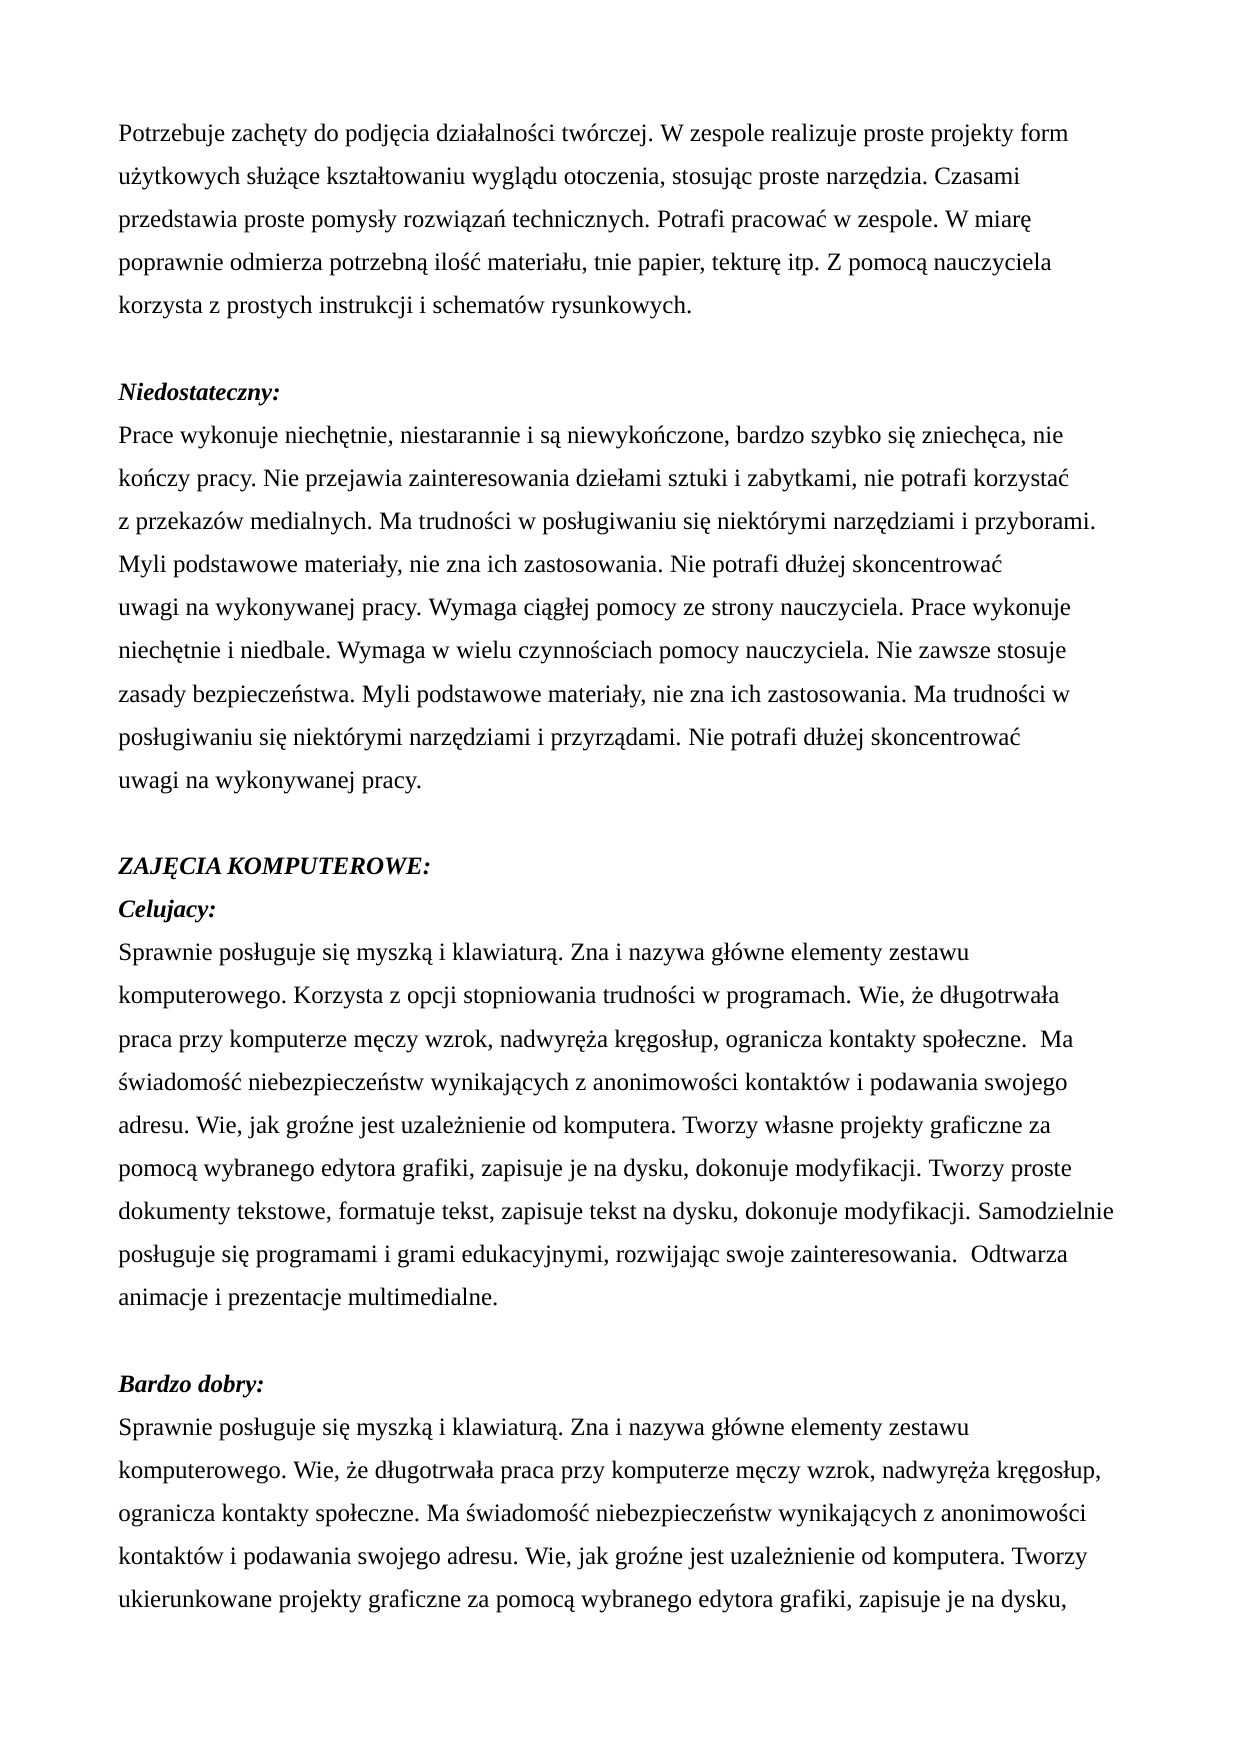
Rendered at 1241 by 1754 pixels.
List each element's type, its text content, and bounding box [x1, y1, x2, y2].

text Myli podstawowe materiały, nie zna ich zastosowania. Nie potrafi dłużej skoncentrować [118, 549, 1122, 578]
text ogranicza kontakty społeczne. Ma świadomość niebezpieczeństw wynikających z anonimowości [118, 1498, 1122, 1527]
text ZAJĘCIA KOMPUTEROWE: [118, 851, 1122, 880]
text uwagi na wykonywanej pracy. Wymaga ciągłej pomocy ze strony nauczyciela. Prace wykonuje niechętnie i niedbale. Wymaga w wielu czynnościach pomocy nauczyciela. Nie zawsze stosuje zasady bezpieczeństwa. Myli podstawowe materiały, nie zna ich zastosowania. Ma trudności w posługiwaniu się niektórymi narzędziami i przyrządami. Nie potrafi dłużej skoncentrować [118, 592, 1122, 751]
text komputerowego. Wie, że długotrwała praca przy komputerze męczy wzrok, nadwyręża kręgosłup, [118, 1455, 1122, 1484]
text Sprawnie posługuje się myszką i klawiaturą. Zna i nazywa główne elementy zestawu komputerowego. Korzysta z opcji stopniowania trudności w programach. Wie, że długotrwała [118, 937, 1122, 1009]
text praca przy komputerze męczy wzrok, nadwyręża kręgosłup, ogranicza kontakty społeczne. Ma świadomość niebezpieczeństw wynikających z anonimowości kontaktów i podawania swojego adresu. Wie, jak groźne jest uzależnienie od komputera. Tworzy własne projekty graficzne za pomocą wybranego edytora grafiki, zapisuje je na dysku, dokonuje modyfikacji. Tworzy proste dokumenty tekstowe, formatuje tekst, zapisuje tekst na dysku, dokonuje modyfikacji. Samodzielnie posługuje się programami i grami edukacyjnymi, rozwijając swoje zainteresowania. Odtwarza animacje i prezentacje multimedialne. [118, 1024, 1122, 1311]
text uwagi na wykonywanej pracy. [118, 765, 1122, 794]
text kontaktów i podawania swojego adresu. Wie, jak groźne jest uzależnienie od komputera. Tworzy ukierunkowane projekty graficzne za pomocą wybranego edytora grafiki, zapisuje je na dysku, [118, 1541, 1122, 1613]
text Sprawnie posługuje się myszką i klawiaturą. Zna i nazywa główne elementy zestawu [118, 1412, 1122, 1441]
text Prace wykonuje niechętnie, niestarannie i są niewykończone, bardzo szybko się zniechęca, nie kończy pracy. Nie przejawia zainteresowania dziełami sztuki i zabytkami, nie potrafi korzystać z przekazów medialnych. Ma trudności w posługiwaniu się niektórymi narzędziami i przyborami. [118, 420, 1122, 535]
text Celujacy: [118, 894, 1122, 923]
text Niedostateczny: [118, 377, 1122, 406]
text Bardzo dobry: [118, 1369, 1122, 1397]
text użytkowych służące kształtowaniu wyglądu otoczenia, stosując proste narzędzia. Czasami przedstawia proste pomysły rozwiązań technicznych. Potrafi pracować w zespole. W miarę poprawnie odmierza potrzebną ilość materiału, tnie papier, tekturę itp. Z pomocą nauczyciela [118, 161, 1122, 276]
text Potrzebuje zachęty do podjęcia działalności twórczej. W zespole realizuje proste projekty form [118, 118, 1122, 147]
text korzysta z prostych instrukcji i schematów rysunkowych. [118, 291, 1122, 319]
